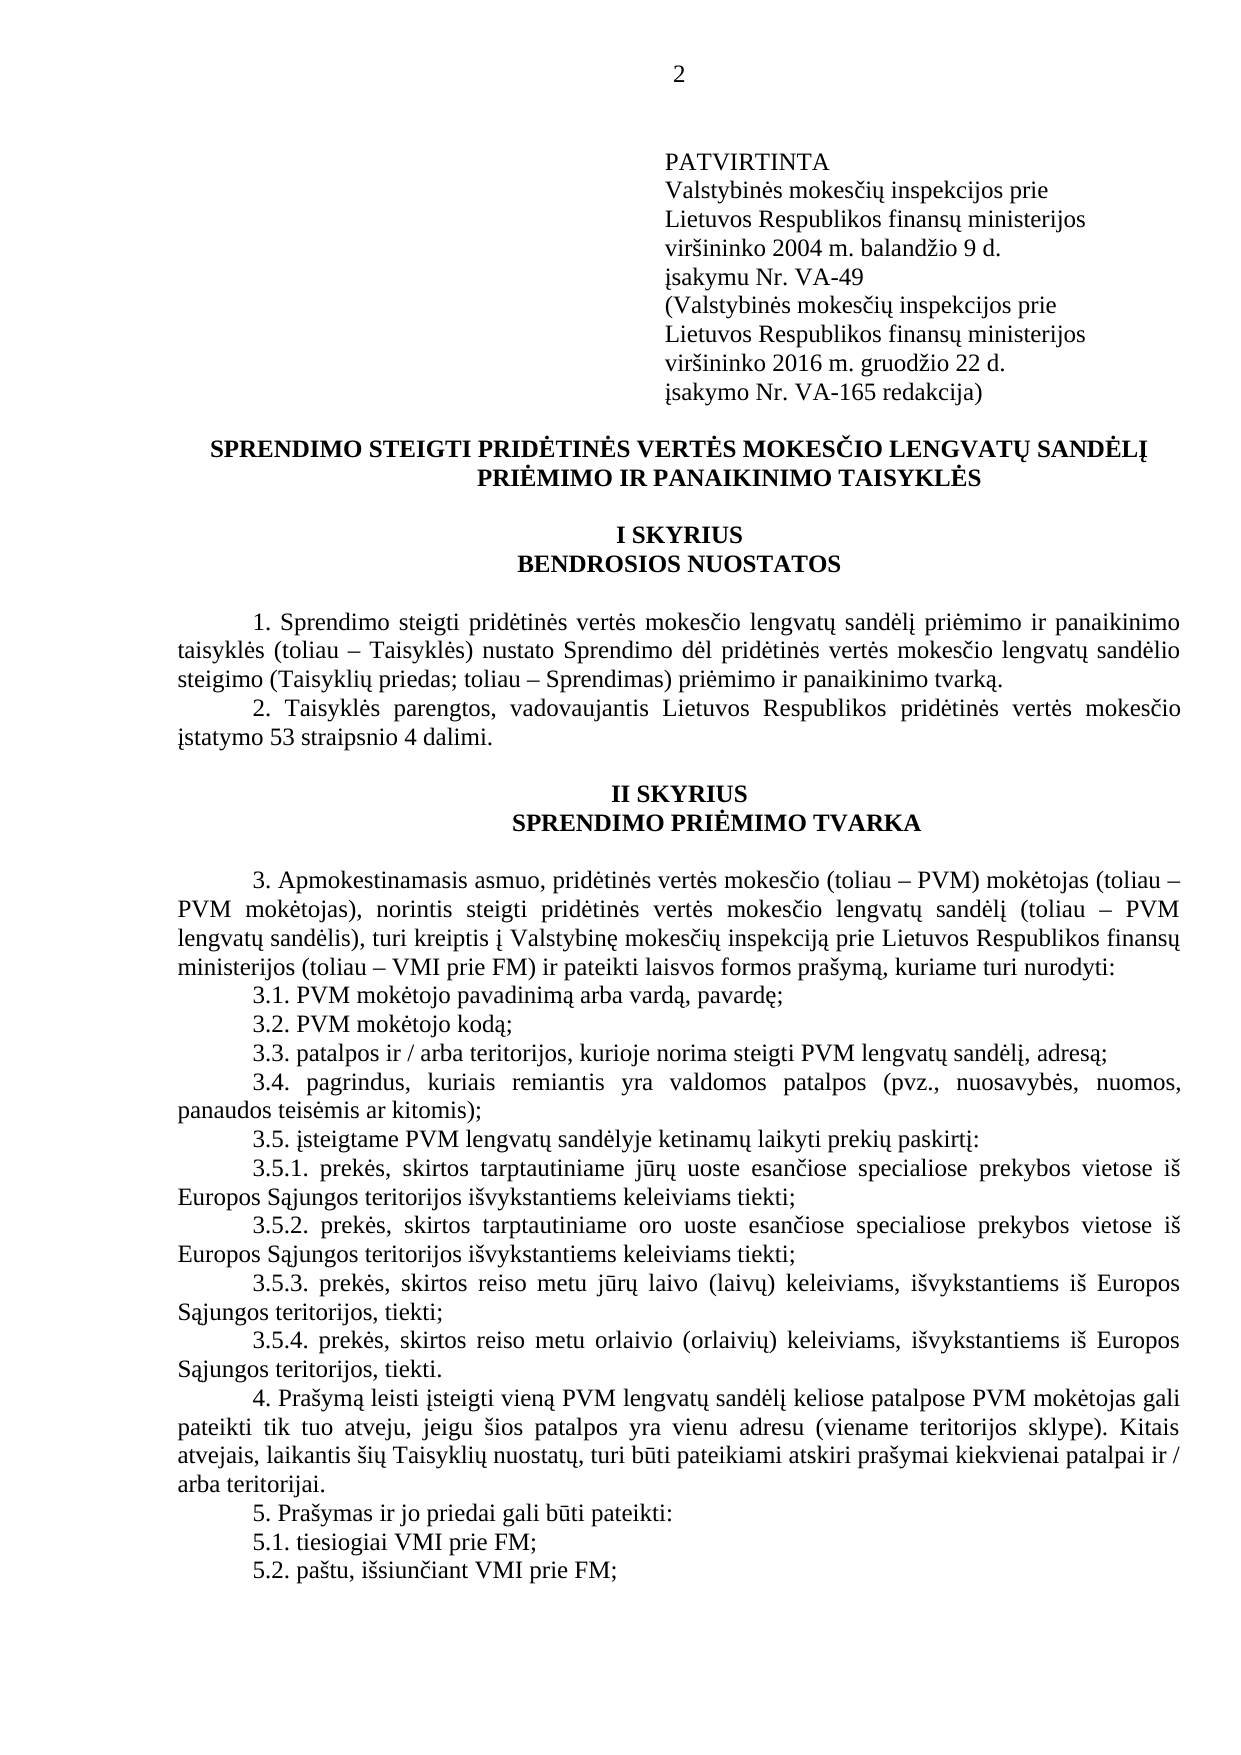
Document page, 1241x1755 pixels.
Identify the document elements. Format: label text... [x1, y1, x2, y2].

text SPRENDIMO STEIGTI PRIDĖTINĖS VERTĖS MOKESČIO LENGVATŲ SANDĖLĮ PRIĖMIMO IR PANAIKINIMO TAISYKLĖS [177, 434, 1181, 492]
text 3.5. įsteigtame PVM lengvatų sandėlyje ketinamų laikyti prekių paskirtį: [177, 1124, 1181, 1153]
text PATVIRTINTA [177, 147, 1181, 176]
text 3.1. PVM mokėtojo pavadinimą arba vardą, pavardę; [177, 981, 1181, 1009]
text BENDROSIOS NUOSTATOS [177, 549, 1181, 578]
text 3.4. pagrindus, kuriais remiantis yra valdomos patalpos (pvz., nuosavybės, nuomos, panaudos teisėmis ar kitomis); [177, 1067, 1181, 1124]
text 2. Taisyklės parengtos, vadovaujantis Lietuvos Respublikos pridėtinės vertės mokesčio įstatymo 53 straipsnio 4 dalimi. [177, 693, 1181, 751]
text 1. Sprendimo steigti pridėtinės vertės mokesčio lengvatų sandėlį priėmimo ir panaikinimo taisyklės (toliau – Taisyklės) nustato Sprendimo dėl pridėtinės vertės mokesčio lengvatų sandėlio steigimo (Taisyklių priedas; toliau – Sprendimas) priėmimo ir panaikinimo tvarką. [177, 607, 1181, 693]
text 3.3. patalpos ir / arba teritorijos, kurioje norima steigti PVM lengvatų sandėlį, adresą; [177, 1038, 1181, 1067]
text įsakymu Nr. VA-49 [177, 262, 1181, 291]
text I SKYRIUS [177, 521, 1181, 549]
text II SKYRIUS [177, 779, 1181, 808]
text 4. Prašymą leisti įsteigti vieną PVM lengvatų sandėlį keliose patalpose PVM mokėtojas gali pateikti tik tuo atveju, jeigu šios patalpos yra vienu adresu (viename teritorijos sklype). Kitais atvejais, laikantis šių Taisyklių nuostatų, turi būti pateikiami atskiri prašymai kiekvienai patalpai ir / arba teritorijai. [177, 1383, 1181, 1498]
text 3. Apmokestinamasis asmuo, pridėtinės vertės mokesčio (toliau – PVM) mokėtojas (toliau – PVM mokėtojas), norintis steigti pridėtinės vertės mokesčio lengvatų sandėlį (toliau – PVM lengvatų sandėlis), turi kreiptis į Valstybinę mokesčių inspekciją prie Lietuvos Respublikos finansų ministerijos (toliau – VMI prie FM) ir pateikti laisvos formos prašymą, kuriame turi nurodyti: [177, 866, 1181, 981]
text 5.2. paštu, išsiunčiant VMI prie FM; [177, 1556, 1181, 1584]
text įsakymo Nr. VA-165 redakcija) [177, 377, 1181, 406]
text 3.5.2. prekės, skirtos tarptautiniame oro uoste esančiose specialiose prekybos vietose iš Europos Sąjungos teritorijos išvykstantiems keleiviams tiekti; [177, 1211, 1181, 1268]
text viršininko 2016 m. gruodžio 22 d. [177, 348, 1181, 377]
text (Valstybinės mokesčių inspekcijos prie [177, 291, 1181, 319]
text 3.5.1. prekės, skirtos tarptautiniame jūrų uoste esančiose specialiose prekybos vietose iš Europos Sąjungos teritorijos išvykstantiems keleiviams tiekti; [177, 1153, 1181, 1211]
text 3.5.4. prekės, skirtos reiso metu orlaivio (orlaivių) keleiviams, išvykstantiems iš Europos Sąjungos teritorijos, tiekti. [177, 1326, 1181, 1383]
text 5.1. tiesiogiai VMI prie FM; [177, 1527, 1181, 1556]
text Lietuvos Respublikos finansų ministerijos [177, 204, 1181, 233]
text 3.5.3. prekės, skirtos reiso metu jūrų laivo (laivų) keleiviams, išvykstantiems iš Europos Sąjungos teritorijos, tiekti; [177, 1268, 1181, 1326]
text Lietuvos Respublikos finansų ministerijos [177, 319, 1181, 348]
text Valstybinės mokesčių inspekcijos prie [177, 176, 1181, 204]
text 3.2. PVM mokėtojo kodą; [177, 1009, 1181, 1038]
text viršininko 2004 m. balandžio 9 d. [177, 233, 1181, 262]
text 5. Prašymas ir jo priedai gali būti pateikti: [177, 1498, 1181, 1527]
text SPRENDIMO PRIĖMIMO TVARKA [177, 808, 1181, 837]
